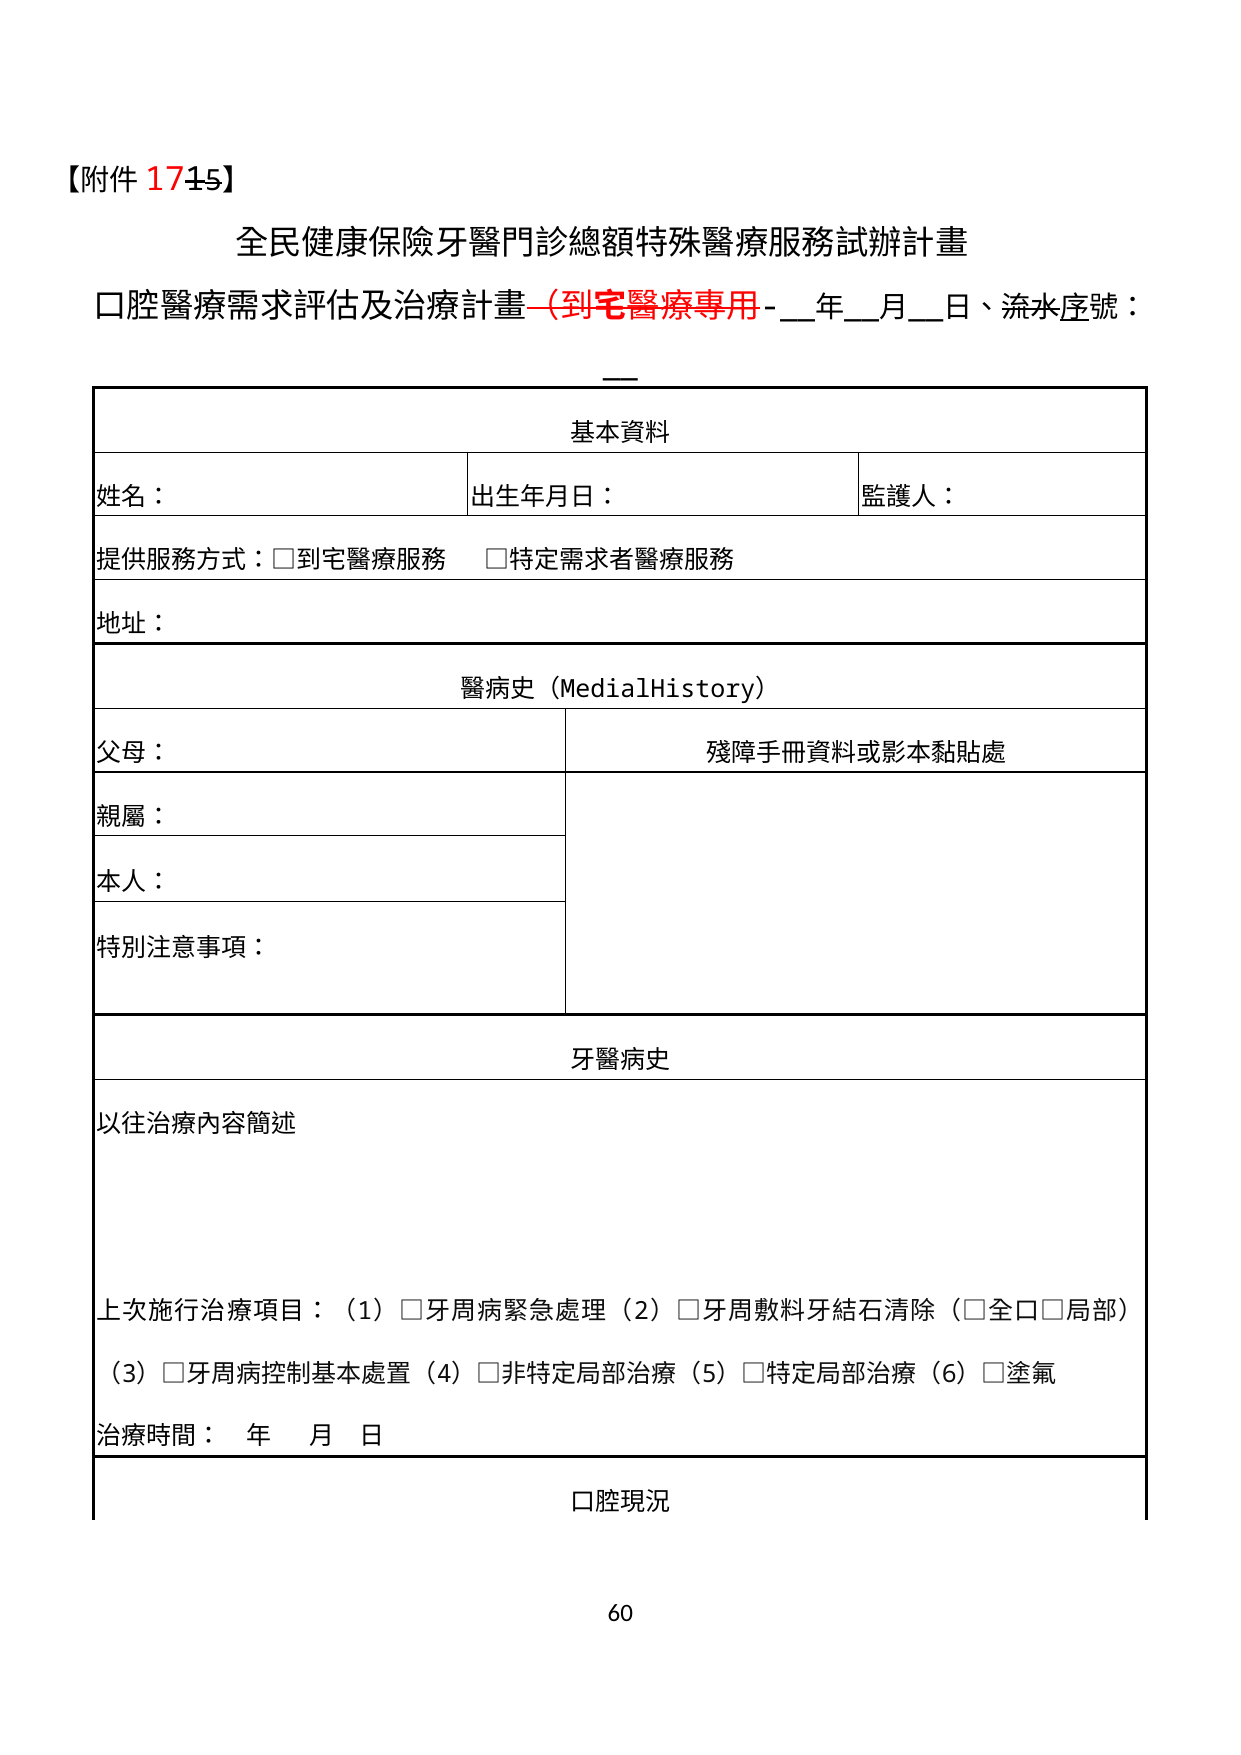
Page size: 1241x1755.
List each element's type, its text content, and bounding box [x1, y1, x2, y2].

table_cell 特別注意事項： [95, 902, 565, 1013]
table_cell 地址： [95, 580, 1145, 642]
table_cell 出生年月日： [468, 453, 858, 515]
table_cell 以往治療內容簡述 上次施行治療項目：（1）□牙周病緊急處理（2）□牙周敷料牙結石清除（□全口□局部）（3）□牙周病控制基本處置（4）□非特定局部治療（5）□特定局部治療（6）□塗氟 治療時間： 年 月 日 [95, 1080, 1145, 1455]
table_cell 牙醫病史 [95, 1016, 1145, 1079]
text 全民健康保險牙醫門診總額特殊醫療服務試辦計畫 [51, 198, 1152, 261]
table_cell 姓名： [95, 453, 467, 515]
table_cell 本人： [95, 836, 565, 901]
table_cell 口腔現況 [95, 1458, 1145, 1520]
table_cell 親屬： [95, 773, 565, 835]
text 【附件1715】 [51, 136, 1152, 198]
table_cell 提供服務方式：□到宅醫療服務 □特定需求者醫療服務 [95, 516, 1145, 579]
table_cell 殘障手冊資料或影本黏貼處 [566, 709, 1145, 771]
table_header 基本資料 [95, 389, 1145, 452]
table_cell 監護人： [859, 453, 1145, 515]
table_cell 醫病史（MedialHistory） [95, 645, 1145, 708]
table_cell 父母： [95, 709, 565, 771]
table_cell [566, 773, 1145, 1013]
text 口腔醫療需求評估及治療計畫（到宅醫療專用-__年__月__日、流水序號：__ [89, 261, 1152, 386]
